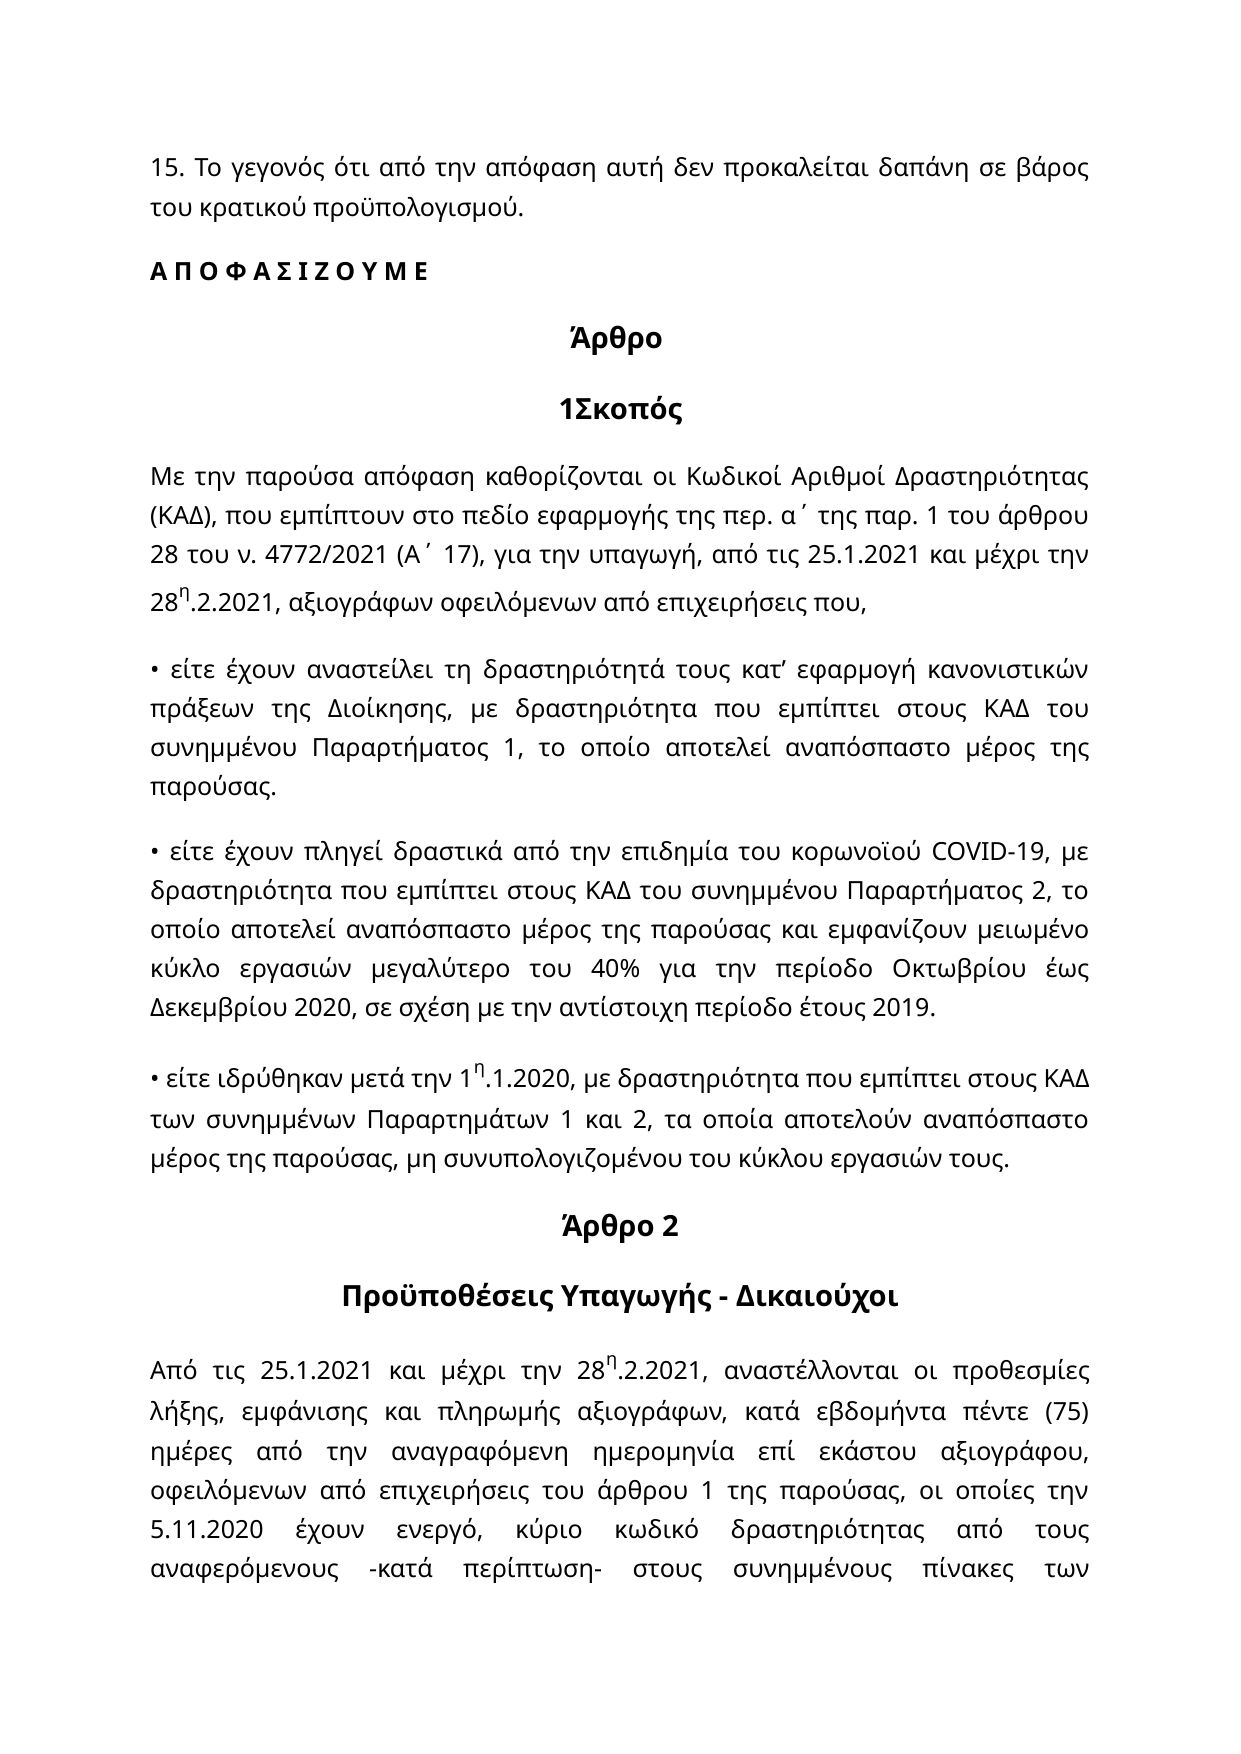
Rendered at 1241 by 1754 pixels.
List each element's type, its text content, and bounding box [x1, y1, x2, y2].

text • είτε ιδρύθηκαν μετά την 1η.1.2020, με δραστηριότητα που εμπίπτει στους ΚΑΔ των συνημμένων Παραρτημάτων 1 και 2, τα οποία αποτελούν αναπόσπαστο μέρος της παρούσας, μη συνυπολογιζομένου του κύκλου εργασιών τους. [150, 1054, 1090, 1175]
text Με την παρούσα απόφαση καθορίζονται οι Κωδικοί Αριθμοί Δραστηριότητας (ΚΑΔ), που εμπίπτουν στο πεδίο εφαρμογής της περ. α΄ της παρ. 1 του άρθρου 28 του ν. 4772/2021 (Α΄ 17), για την υπαγωγή, από τις 25.1.2021 και μέχρι την 28η.2.2021, αξιογράφων οφειλόμενων από επιχειρήσεις που, [150, 459, 1090, 620]
subtitle Προϋποθέσεις Υπαγωγής - Δικαιούχοι [150, 1276, 1090, 1315]
text 15. Το γεγονός ότι από την απόφαση αυτή δεν προκαλείται δαπάνη σε βάρος του κρατικού προϋπολογισμού. [150, 150, 1090, 223]
text • είτε έχουν αναστείλει τη δραστηριότητά τους κατ’ εφαρμογή κανονιστικών πράξεων της Διοίκησης, με δραστηριότητα που εμπίπτει στους ΚΑΔ του συνημμένου Παραρτήματος 1, το οποίο αποτελεί αναπόσπαστο μέρος της παρούσας. [150, 651, 1090, 803]
subtitle 1Σκοπός [150, 388, 1090, 428]
subtitle Άρθρο [150, 317, 1090, 357]
text • είτε έχουν πληγεί δραστικά από την επιδημία του κορωνοϊού COVID-19, με δραστηριότητα που εμπίπτει στους ΚΑΔ του συνημμένου Παραρτήματος 2, το οποίο αποτελεί αναπόσπαστο μέρος της παρούσας και εμφανίζουν μειωμένο κύκλο εργασιών μεγαλύτερο του 40% για την περίοδο Οκτωβρίου έως Δεκεμβρίου 2020, σε σχέση με την αντίστοιχη περίοδο έτους 2019. [150, 833, 1090, 1024]
text Από τις 25.1.2021 και μέχρι την 28η.2.2021, αναστέλλονται οι προθεσμίες λήξης, εμφάνισης και πληρωμής αξιογράφων, κατά εβδομήντα πέντε (75) ημέρες από την αναγραφόμενη ημερομηνία επί εκάστου αξιογράφου, οφειλόμενων από επιχειρήσεις του άρθρου 1 της παρούσας, οι οποίες την 5.11.2020 έχουν ενεργό, κύριο κωδικό δραστηριότητας από τους αναφερόμενους -κατά περίπτωση- στους συνημμένους πίνακες των Παραρτημάτων 1 & 2, οι οποίοι και αποτελούν αναπόσπαστο μέρος της παρούσας ή των οποίων τα ακαθάριστα έσοδα ενεργού κατά την 5.11.2020 ΚΑΔ δευτερεύουσας δραστηριότητας (όπως αυτή αναγράφεται στα Παραρτήματα 1 & 2), της αρχικής δήλωσης φόρου εισοδήματος φορολογικού έτους 2019, είναι μεγαλύτερα από τα ακαθάριστα έσοδα που αντιστοιχούν στον κύριο ΚΑΔ την 5.11.2020. [150, 1346, 1090, 1585]
text Α Π Ο Φ Α Σ Ι Ζ Ο Υ Μ Ε [150, 253, 1090, 287]
subtitle Άρθρο 2 [150, 1205, 1090, 1245]
